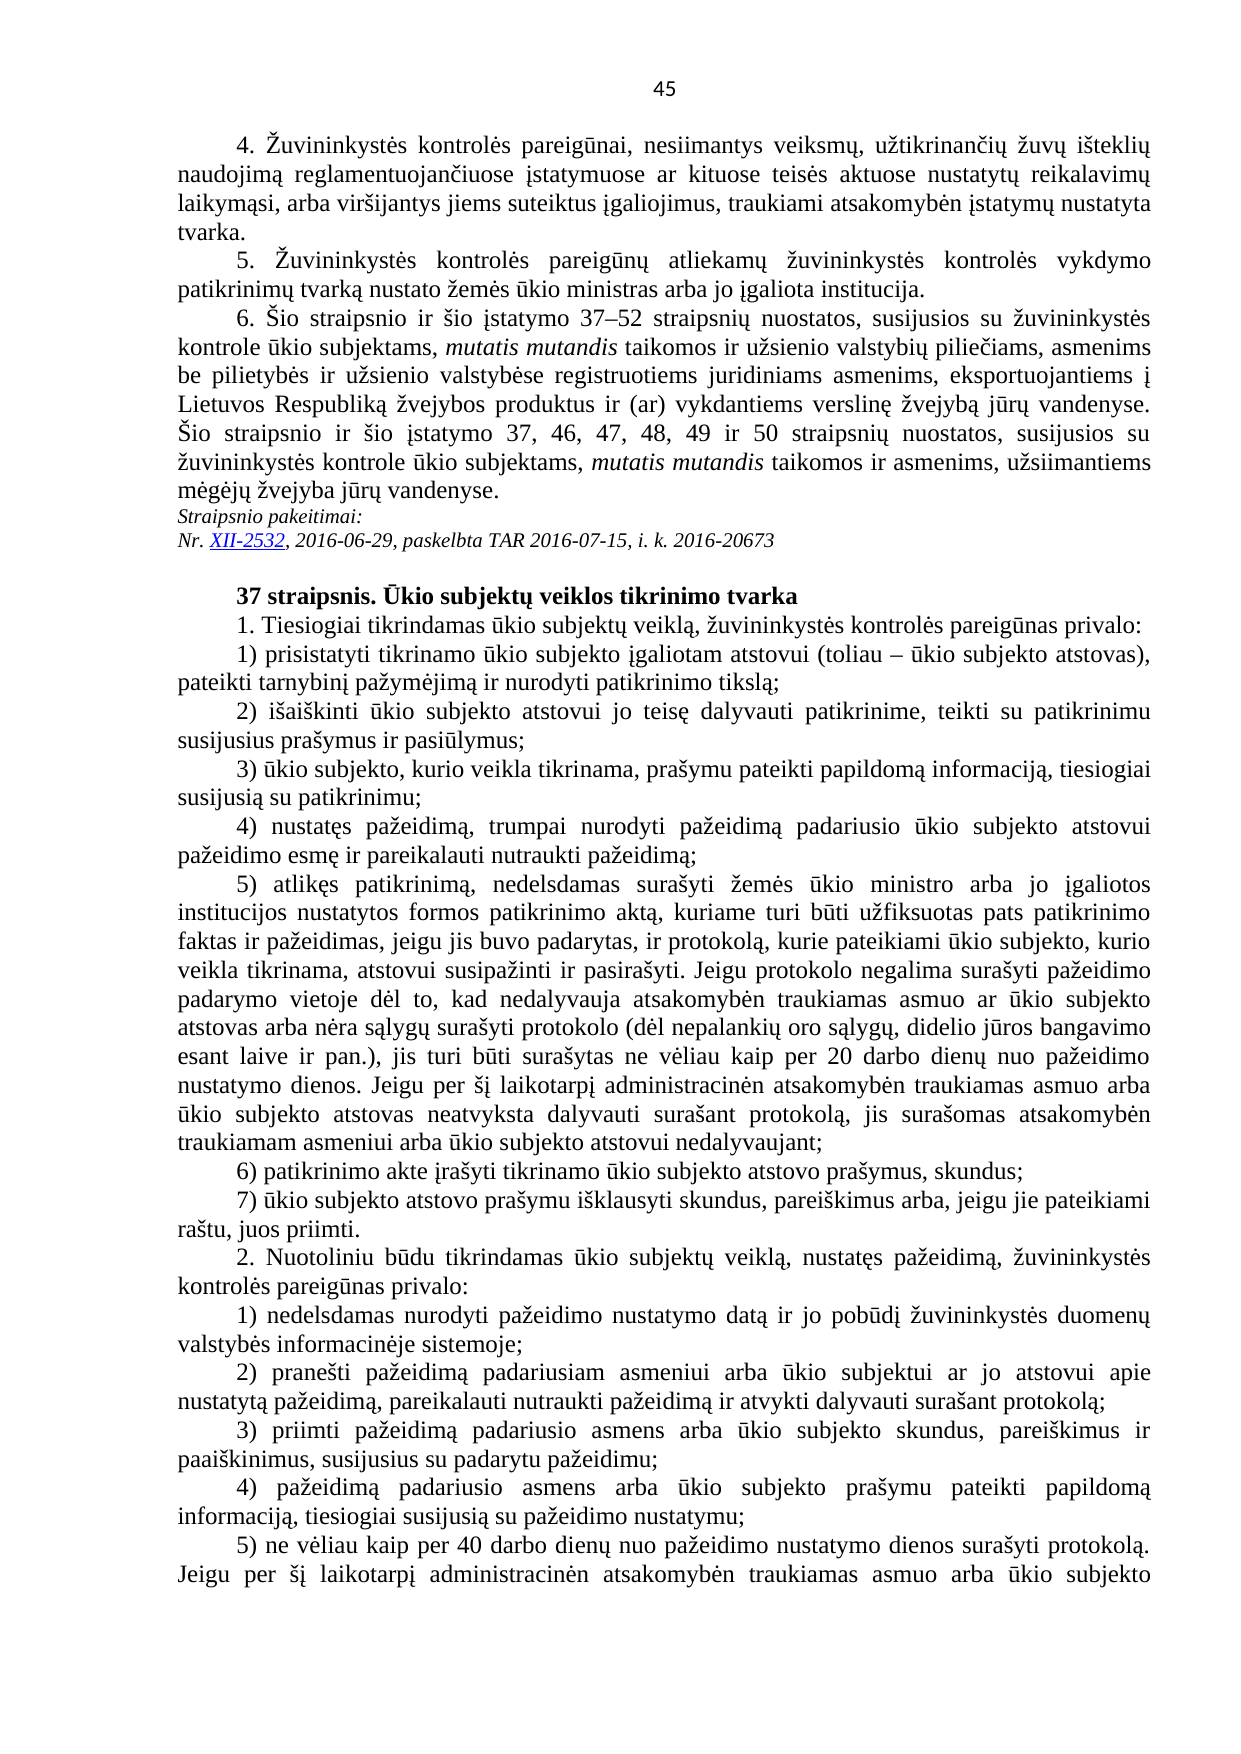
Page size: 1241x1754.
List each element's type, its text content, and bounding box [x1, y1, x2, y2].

text 1) prisistatyti tikrinamo ūkio subjekto įgaliotam atstovui (toliau – ūkio subjekto atstovas), pateikti tarnybinį pažymėjimą ir nurodyti patikrinimo tikslą; [177, 639, 1152, 696]
text 5) ne vėliau kaip per 40 darbo dienų nuo pažeidimo nustatymo dienos surašyti protokolą. Jeigu per šį laikotarpį administracinėn atsakomybėn traukiamas asmuo arba ūkio subjekto [177, 1530, 1152, 1587]
text 6) patikrinimo akte įrašyti tikrinamo ūkio subjekto atstovo prašymus, skundus; [177, 1156, 1152, 1185]
text 2) išaiškinti ūkio subjekto atstovui jo teisę dalyvauti patikrinime, teikti su patikrinimu susijusius prašymus ir pasiūlymus; [177, 696, 1152, 754]
text 1. Tiesiogiai tikrindamas ūkio subjektų veiklą, žuvininkystės kontrolės pareigūnas privalo: [177, 610, 1152, 639]
text 4) nustatęs pažeidimą, trumpai nurodyti pažeidimą padariusio ūkio subjekto atstovui pažeidimo esmę ir pareikalauti nutraukti pažeidimą; [177, 811, 1152, 869]
text 3) priimti pažeidimą padariusio asmens arba ūkio subjekto skundus, pareiškimus ir paaiškinimus, susijusius su padarytu pažeidimu; [177, 1415, 1152, 1472]
text 1) nedelsdamas nurodyti pažeidimo nustatymo datą ir jo pobūdį žuvininkystės duomenų valstybės informacinėje sistemoje; [177, 1300, 1152, 1357]
text 6. Šio straipsnio ir šio įstatymo 37–52 straipsnių nuostatos, susijusios su žuvininkystės kontrole ūkio subjektams, mutatis mutandis taikomos ir užsienio valstybių piliečiams, asmenims be pilietybės ir užsienio valstybėse registruotiems juridiniams asmenims, eksportuojantiems į Lietuvos Respubliką žvejybos produktus ir (ar) vykdantiems verslinę žvejybą jūrų vandenyse. Šio straipsnio ir šio įstatymo 37, 46, 47, 48, 49 ir 50 straipsnių nuostatos, susijusios su žuvininkystės kontrole ūkio subjektams, mutatis mutandis taikomos ir asmenims, užsiimantiems mėgėjų žvejyba jūrų vandenyse. [177, 303, 1152, 504]
text 5) atlikęs patikrinimą, nedelsdamas surašyti žemės ūkio ministro arba jo įgaliotos institucijos nustatytos formos patikrinimo aktą, kuriame turi būti užfiksuotas pats patikrinimo faktas ir pažeidimas, jeigu jis buvo padarytas, ir protokolą, kurie pateikiami ūkio subjekto, kurio veikla tikrinama, atstovui susipažinti ir pasirašyti. Jeigu protokolo negalima surašyti pažeidimo padarymo vietoje dėl to, kad nedalyvauja atsakomybėn traukiamas asmuo ar ūkio subjekto atstovas arba nėra sąlygų surašyti protokolo (dėl nepalankių oro sąlygų, didelio jūros bangavimo esant laive ir pan.), jis turi būti surašytas ne vėliau kaip per 20 darbo dienų nuo pažeidimo nustatymo dienos. Jeigu per šį laikotarpį administracinėn atsakomybėn traukiamas asmuo arba ūkio subjekto atstovas neatvyksta dalyvauti surašant protokolą, jis surašomas atsakomybėn traukiamam asmeniui arba ūkio subjekto atstovui nedalyvaujant; [177, 869, 1152, 1156]
text Straipsnio pakeitimai: [177, 504, 1152, 528]
text 2) pranešti pažeidimą padariusiam asmeniui arba ūkio subjektui ar jo atstovui apie nustatytą pažeidimą, pareikalauti nutraukti pažeidimą ir atvykti dalyvauti surašant protokolą; [177, 1357, 1152, 1415]
text 5. Žuvininkystės kontrolės pareigūnų atliekamų žuvininkystės kontrolės vykdymo patikrinimų tvarką nustato žemės ūkio ministras arba jo įgaliota institucija. [177, 246, 1152, 303]
text 7) ūkio subjekto atstovo prašymu išklausyti skundus, pareiškimus arba, jeigu jie pateikiami raštu, juos priimti. [177, 1185, 1152, 1242]
text 4) pažeidimą padariusio asmens arba ūkio subjekto prašymu pateikti papildomą informaciją, tiesiogiai susijusią su pažeidimo nustatymu; [177, 1472, 1152, 1530]
text Nr. XII-2532, 2016-06-29, paskelbta TAR 2016-07-15, i. k. 2016-20673 [177, 528, 1152, 552]
text 2. Nuotoliniu būdu tikrindamas ūkio subjektų veiklą, nustatęs pažeidimą, žuvininkystės kontrolės pareigūnas privalo: [177, 1242, 1152, 1300]
text 37 straipsnis. Ūkio subjektų veiklos tikrinimo tvarka [177, 581, 1152, 610]
text 4. Žuvininkystės kontrolės pareigūnai, nesiimantys veiksmų, užtikrinančių žuvų išteklių naudojimą reglamentuojančiuose įstatymuose ar kituose teisės aktuose nustatytų reikalavimų laikymąsi, arba viršijantys jiems suteiktus įgaliojimus, traukiami atsakomybėn įstatymų nustatyta tvarka. [177, 131, 1152, 246]
text 3) ūkio subjekto, kurio veikla tikrinama, prašymu pateikti papildomą informaciją, tiesiogiai susijusią su patikrinimu; [177, 754, 1152, 811]
